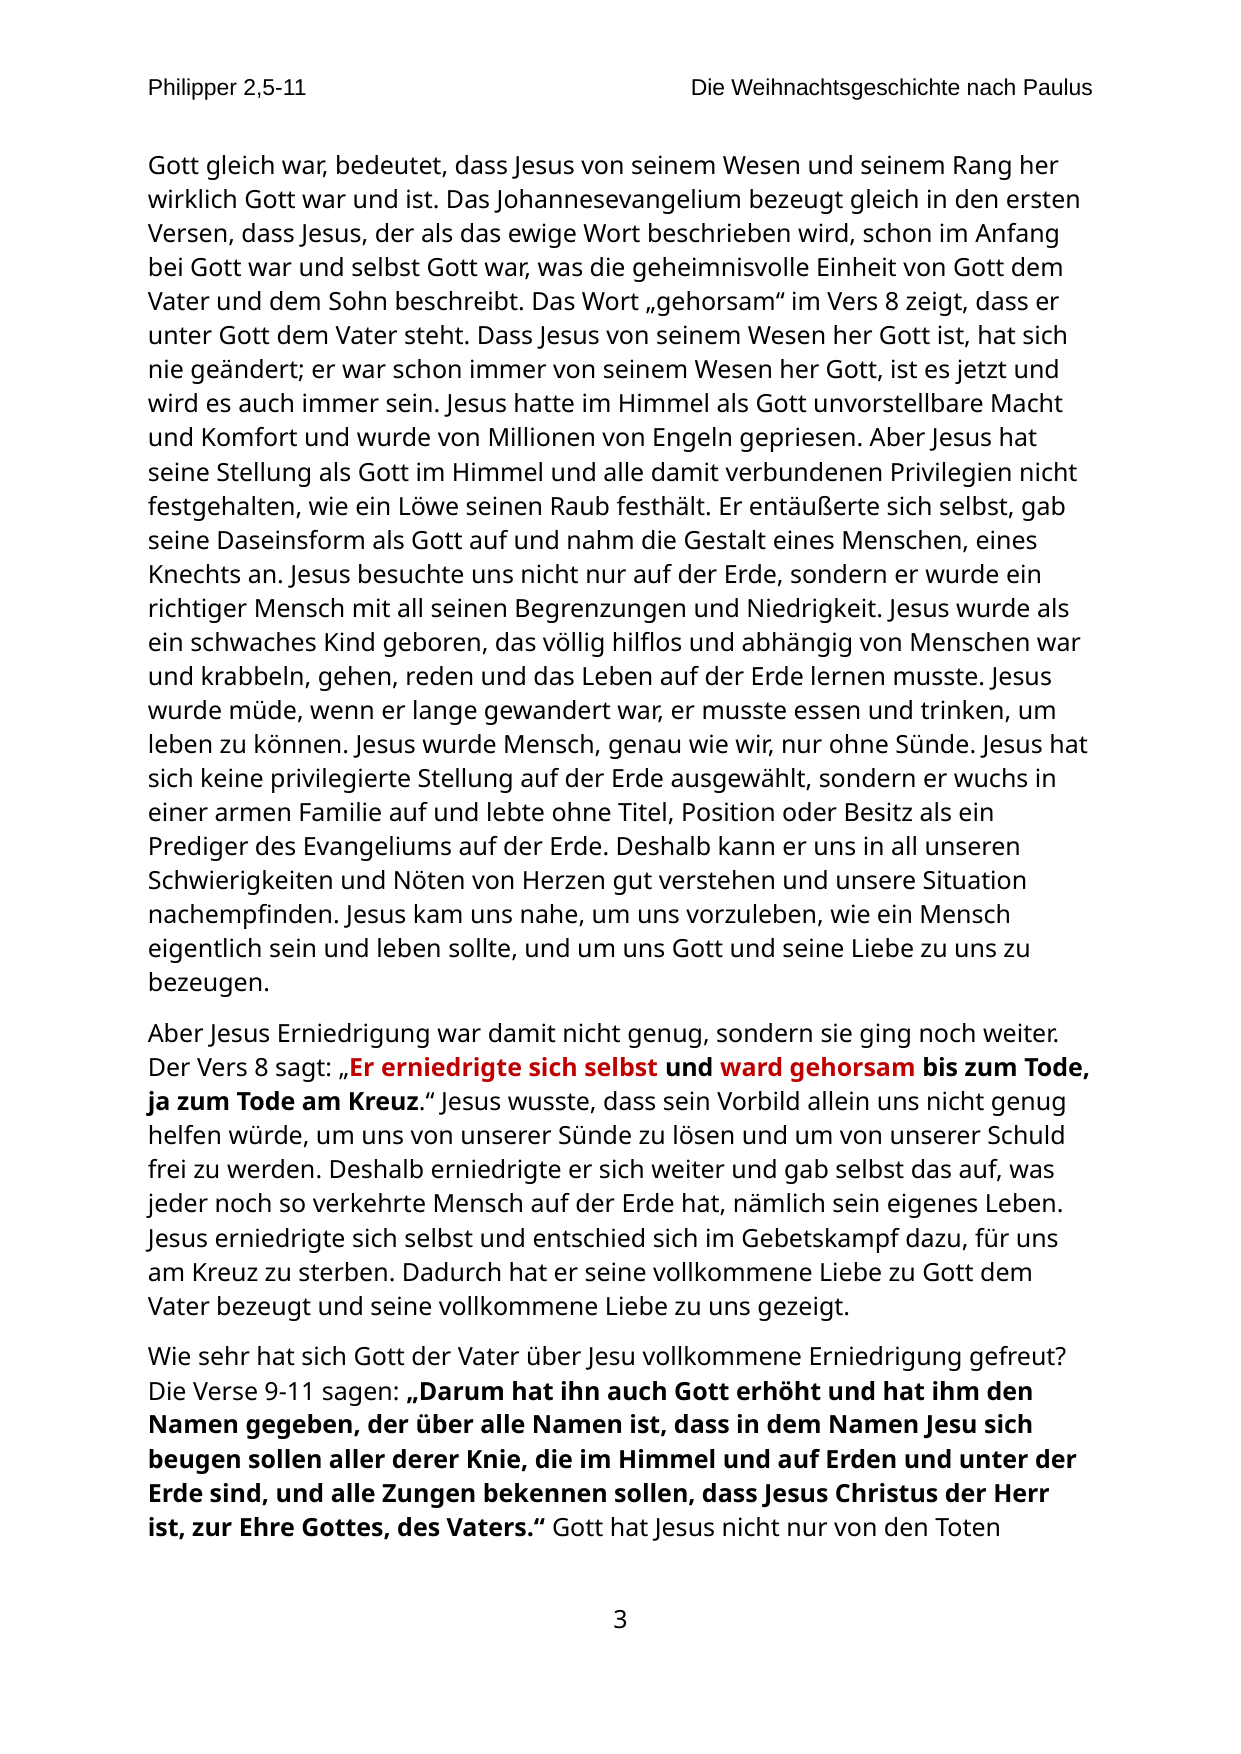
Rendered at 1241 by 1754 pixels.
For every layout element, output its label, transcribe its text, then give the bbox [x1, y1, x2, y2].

text Gott gleich war, bedeutet, dass Jesus von seinem Wesen und seinem Rang her wirklich Gott war und ist. Das Johannesevangelium bezeugt gleich in den ersten Versen, dass Jesus, der als das ewige Wort beschrieben wird, schon im Anfang bei Gott war und selbst Gott war, was die geheimnisvolle Einheit von Gott dem Vater und dem Sohn beschreibt. Das Wort „gehorsam“ im Vers 8 zeigt, dass er unter Gott dem Vater steht. Dass Jesus von seinem Wesen her Gott ist, hat sich nie geändert; er war schon immer von seinem Wesen her Gott, ist es jetzt und wird es auch immer sein. Jesus hatte im Himmel als Gott unvorstellbare Macht und Komfort und wurde von Millionen von Engeln gepriesen. Aber Jesus hat seine Stellung als Gott im Himmel und alle damit verbundenen Privilegien nicht festgehalten, wie ein Löwe seinen Raub festhält. Er entäußerte sich selbst, gab seine Daseinsform als Gott auf und nahm die Gestalt eines Menschen, eines Knechts an. Jesus besuchte uns nicht nur auf der Erde, sondern er wurde ein richtiger Mensch mit all seinen Begrenzungen und Niedrigkeit. Jesus wurde als ein schwaches Kind geboren, das völlig hilflos und abhängig von Menschen war und krabbeln, gehen, reden und das Leben auf der Erde lernen musste. Jesus wurde müde, wenn er lange gewandert war, er musste essen und trinken, um leben zu können. Jesus wurde Mensch, genau wie wir, nur ohne Sünde. Jesus hat sich keine privilegierte Stellung auf der Erde ausgewählt, sondern er wuchs in einer armen Familie auf und lebte ohne Titel, Position oder Besitz als ein Prediger des Evangeliums auf der Erde. Deshalb kann er uns in all unseren Schwierigkeiten und Nöten von Herzen gut verstehen und unsere Situation nachempfinden. Jesus kam uns nahe, um uns vorzuleben, wie ein Mensch eigentlich sein und leben sollte, und um uns Gott und seine Liebe zu uns zu bezeugen. [148, 148, 1093, 999]
text Wie sehr hat sich Gott der Vater über Jesu vollkommene Erniedrigung gefreut? Die Verse 9-11 sagen: „Darum hat ihn auch Gott erhöht und hat ihm den Namen gegeben, der über alle Namen ist, dass in dem Namen Jesu sich beugen sollen aller derer Knie, die im Himmel und auf Erden und unter der Erde sind, und alle Zungen bekennen sollen, dass Jesus Christus der Herr ist, zur Ehre Gottes, des Vaters.“ Gott hat Jesus nicht nur von den Toten [148, 1339, 1093, 1543]
text Aber Jesus Erniedrigung war damit nicht genug, sondern sie ging noch weiter. Der Vers 8 sagt: „Er erniedrigte sich selbst und ward gehorsam bis zum Tode, ja zum Tode am Kreuz.“ Jesus wusste, dass sein Vorbild allein uns nicht genug helfen würde, um uns von unserer Sünde zu lösen und um von unserer Schuld frei zu werden. Deshalb erniedrigte er sich weiter und gab selbst das auf, was jeder noch so verkehrte Mensch auf der Erde hat, nämlich sein eigenes Leben. Jesus erniedrigte sich selbst und entschied sich im Gebetskampf dazu, für uns am Kreuz zu sterben. Dadurch hat er seine vollkommene Liebe zu Gott dem Vater bezeugt und seine vollkommene Liebe zu uns gezeigt. [148, 1016, 1093, 1322]
